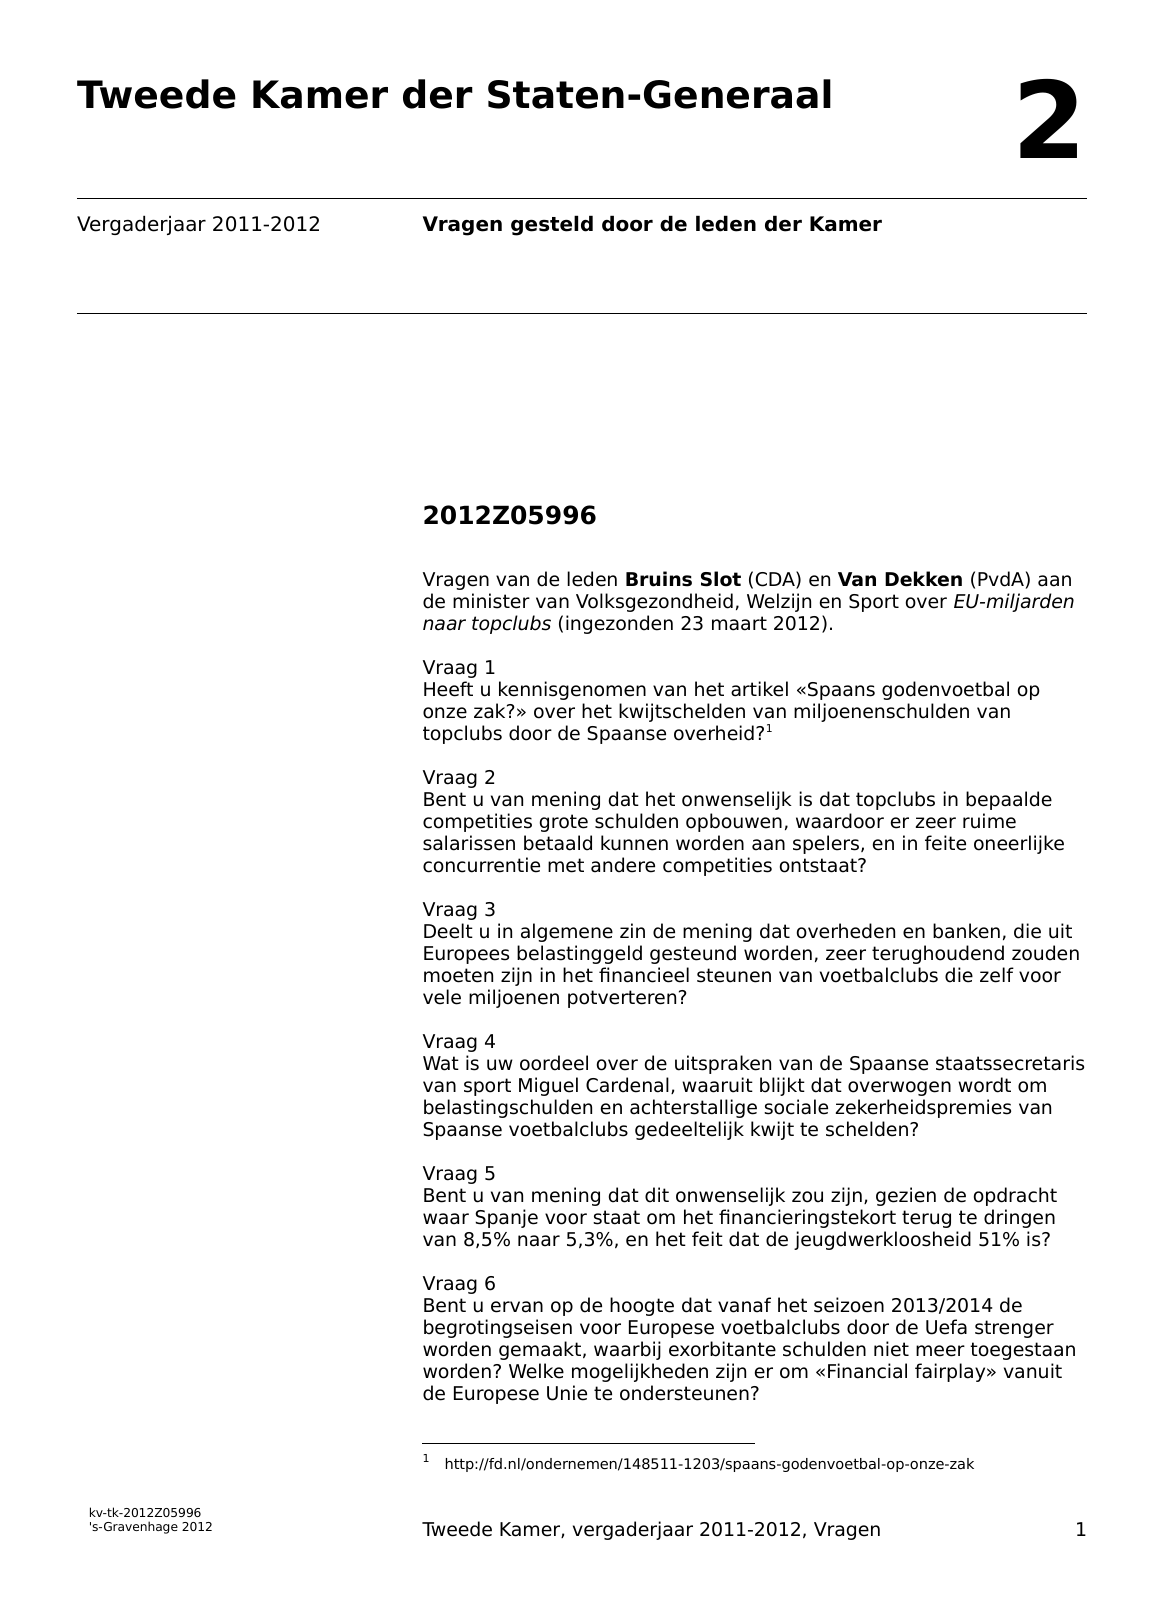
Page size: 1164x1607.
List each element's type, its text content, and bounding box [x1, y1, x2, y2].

text Vraag 3 [422, 899, 1087, 921]
text Vraag 5 [422, 1163, 1087, 1185]
text http://fd.nl/ondernemen/148511-1203/spaans-godenvoetbal-op-onze-zak [422, 1452, 1087, 1474]
text Vraag 6 [422, 1273, 1087, 1295]
table_cell Vragen gesteld door de leden der Kamer [422, 199, 1087, 313]
text Vraag 1 [422, 657, 1087, 679]
text Heeft u kennisgenomen van het artikel «Spaans godenvoetbal op onze zak?» over het kwijtschelden van miljoenenschulden van topclubs door de Spaanse overheid? [422, 679, 1087, 745]
text Wat is uw oordeel over de uitspraken van de Spaanse staatssecretaris van sport Miguel Cardenal, waaruit blijkt dat overwogen wordt om belastingschulden en achterstallige sociale zekerheidspremies van Spaanse voetbalclubs gedeeltelijk kwijt te schelden? [422, 1053, 1087, 1141]
text Bent u van mening dat dit onwenselijk zou zijn, gezien de opdracht waar Spanje voor staat om het financieringstekort terug te dringen van 8,5% naar 5,3%, en het feit dat de jeugdwerkloosheid 51% is? [422, 1185, 1087, 1251]
text Vraag 4 [422, 1031, 1087, 1053]
table_cell Vergaderjaar 2011-2012 [77, 199, 422, 313]
table_header 2 [886, 59, 1087, 198]
table_header Tweede Kamer der Staten-Generaal [77, 59, 886, 198]
text Deelt u in algemene zin de mening dat overheden en banken, die uit Europees belastinggeld gesteund worden, zeer terughoudend zouden moeten zijn in het financieel steunen van voetbalclubs die zelf voor vele miljoenen potverteren? [422, 921, 1087, 1009]
text kv-tk-2012Z05996 [88, 1506, 323, 1520]
text Vraag 2 [422, 767, 1087, 789]
text 2012Z05996 [422, 501, 1087, 531]
text 's-Gravenhage 2012 [88, 1520, 323, 1534]
text Vragen van de leden Bruins Slot (CDA) en Van Dekken (PvdA) aan de minister van Volksgezondheid, Welzijn en Sport over EU-miljarden naar topclubs (ingezonden 23 maart 2012). [422, 569, 1087, 635]
text Bent u van mening dat het onwenselijk is dat topclubs in bepaalde competities grote schulden opbouwen, waardoor er zeer ruime salarissen betaald kunnen worden aan spelers, en in feite oneerlijke concurrentie met andere competities ontstaat? [422, 789, 1087, 877]
text Bent u ervan op de hoogte dat vanaf het seizoen 2013/2014 de begrotingseisen voor Europese voetbalclubs door de Uefa strenger worden gemaakt, waarbij exorbitante schulden niet meer toegestaan worden? Welke mogelijkheden zijn er om «Financial fairplay» vanuit de Europese Unie te ondersteunen? [422, 1295, 1087, 1405]
